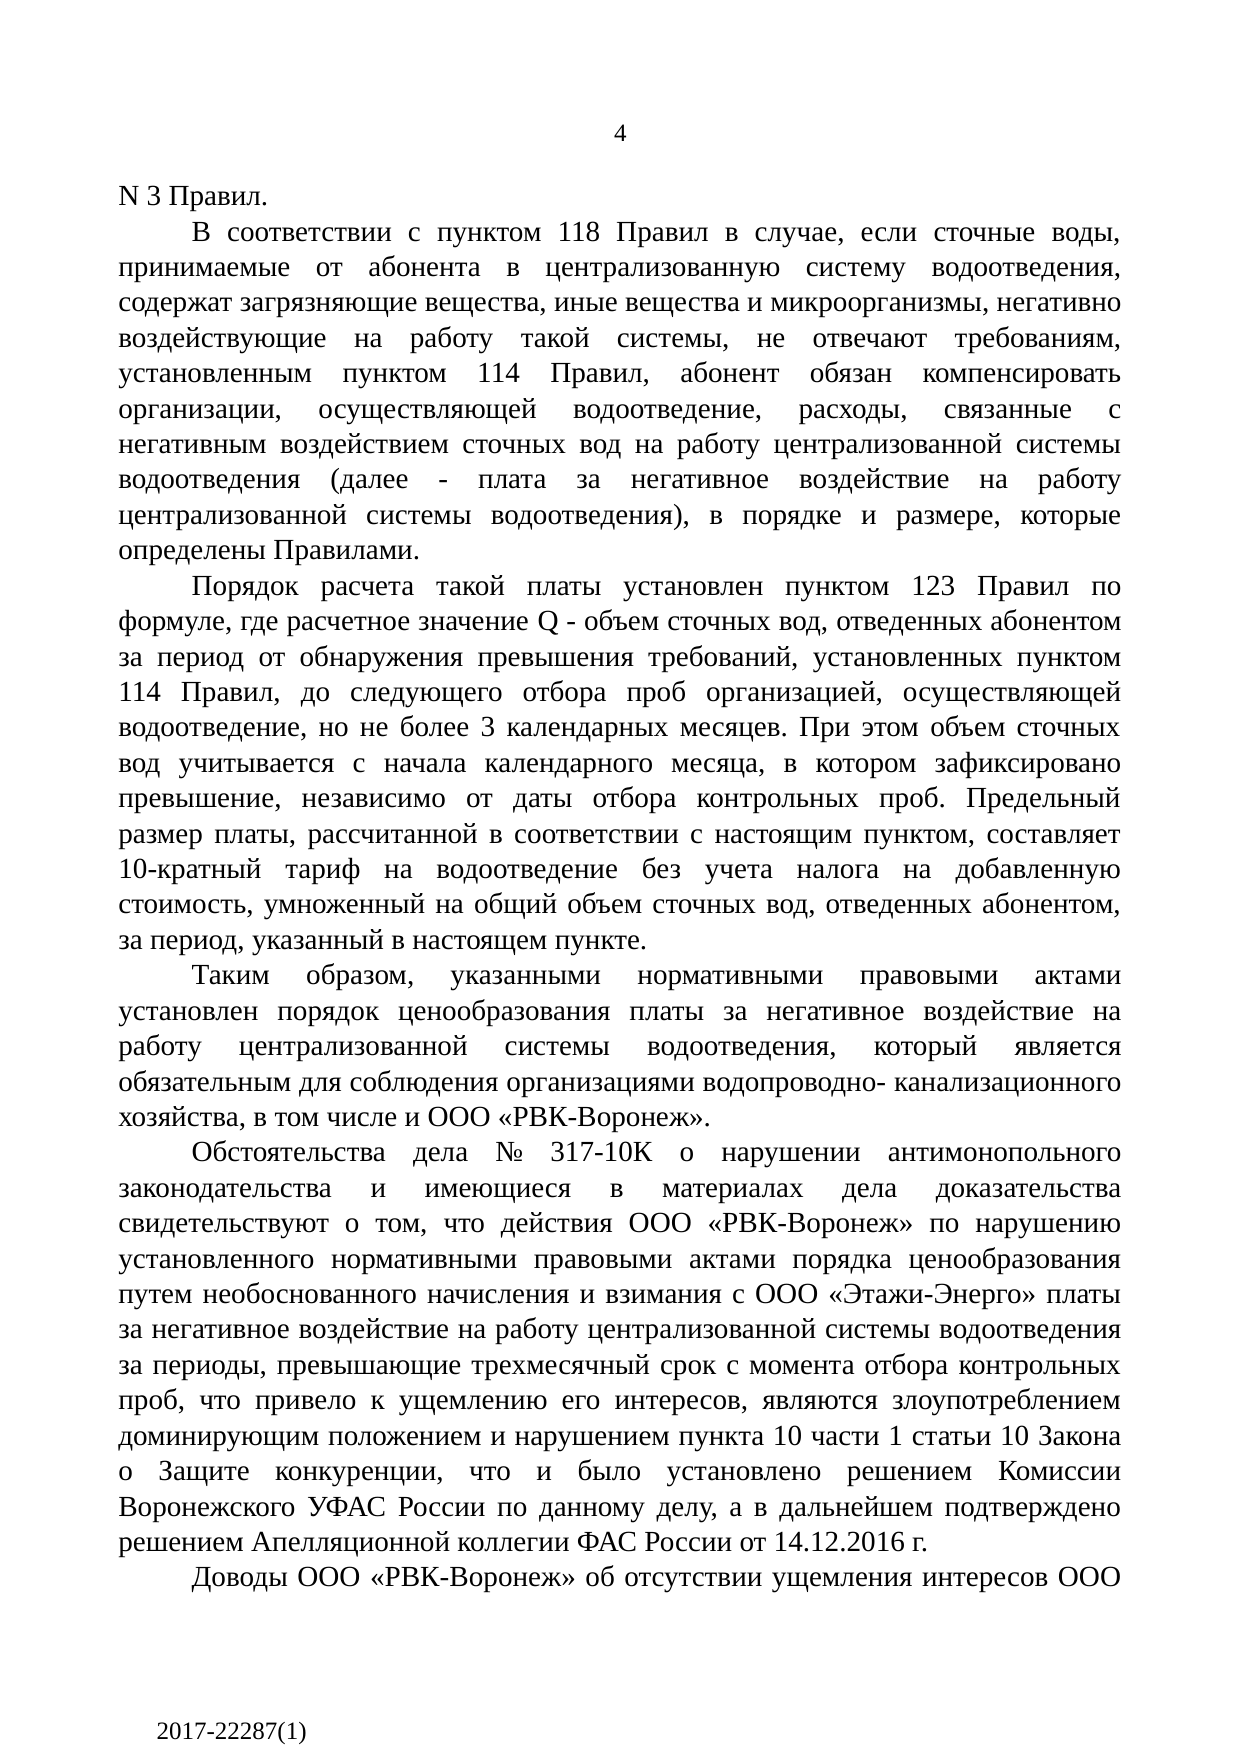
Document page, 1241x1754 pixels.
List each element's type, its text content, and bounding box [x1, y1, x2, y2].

text Порядок расчета такой платы установлен пунктом 123 Правил по формуле, где расчетное значение Q - объем сточных вод, отведенных абонентом за период от обнаружения превышения требований, установленных пунктом 114 Правил, до следующего отбора проб организацией, осуществляющей водоотведение, но не более 3 календарных месяцев. При этом объем сточных вод учитывается с начала календарного месяца, в котором зафиксировано превышение, независимо от даты отбора контрольных проб. Предельный размер платы, рассчитанной в соответствии с настоящим пунктом, составляет 10-кратный тариф на водоотведение без учета налога на добавленную стоимость, умноженный на общий объем сточных вод, отведенных абонентом, за период, указанный в настоящем пункте. [118, 566, 1122, 956]
text Таким образом, указанными нормативными правовыми актами установлен порядок ценообразования платы за негативное воздействие на работу централизованной системы водоотведения, который является обязательным для соблюдения организациями водопроводно- канализационного хозяйства, в том числе и ООО «РВК-Воронеж». [118, 956, 1122, 1133]
text В соответствии с пунктом 118 Правил в случае, если сточные воды, принимаемые от абонента в централизованную систему водоотведения, содержат загрязняющие вещества, иные вещества и микроорганизмы, негативно воздействующие на работу такой системы, не отвечают требованиям, установленным пунктом 114 Правил, абонент обязан компенсировать организации, осуществляющей водоотведение, расходы, связанные с негативным воздействием сточных вод на работу централизованной системы водоотведения (далее - плата за негативное воздействие на работу централизованной системы водоотведения), в порядке и размере, которые определены Правилами. [118, 212, 1122, 566]
text Доводы ООО «РВК-Воронеж» об отсутствии ущемления интересов ООО [118, 1558, 1122, 1593]
text Обстоятельства дела № 317-10К о нарушении антимонопольного законодательства и имеющиеся в материалах дела доказательства свидетельствуют о том, что действия ООО «РВК-Воронеж» по нарушению установленного нормативными правовыми актами порядка ценообразования путем необоснованного начисления и взимания с ООО «Этажи-Энерго» платы за негативное воздействие на работу централизованной системы водоотведения за периоды, превышающие трехмесячный срок с момента отбора контрольных проб, что привело к ущемлению его интересов, являются злоупотреблением доминирующим положением и нарушением пункта 10 части 1 статьи 10 Закона о Защите конкуренции, что и было установлено решением Комиссии Воронежского УФАС России по данному делу, а в дальнейшем подтверждено решением Апелляционной коллегии ФАС России от 14.12.2016 г. [118, 1133, 1122, 1558]
text N 3 Правил. [118, 176, 1122, 212]
